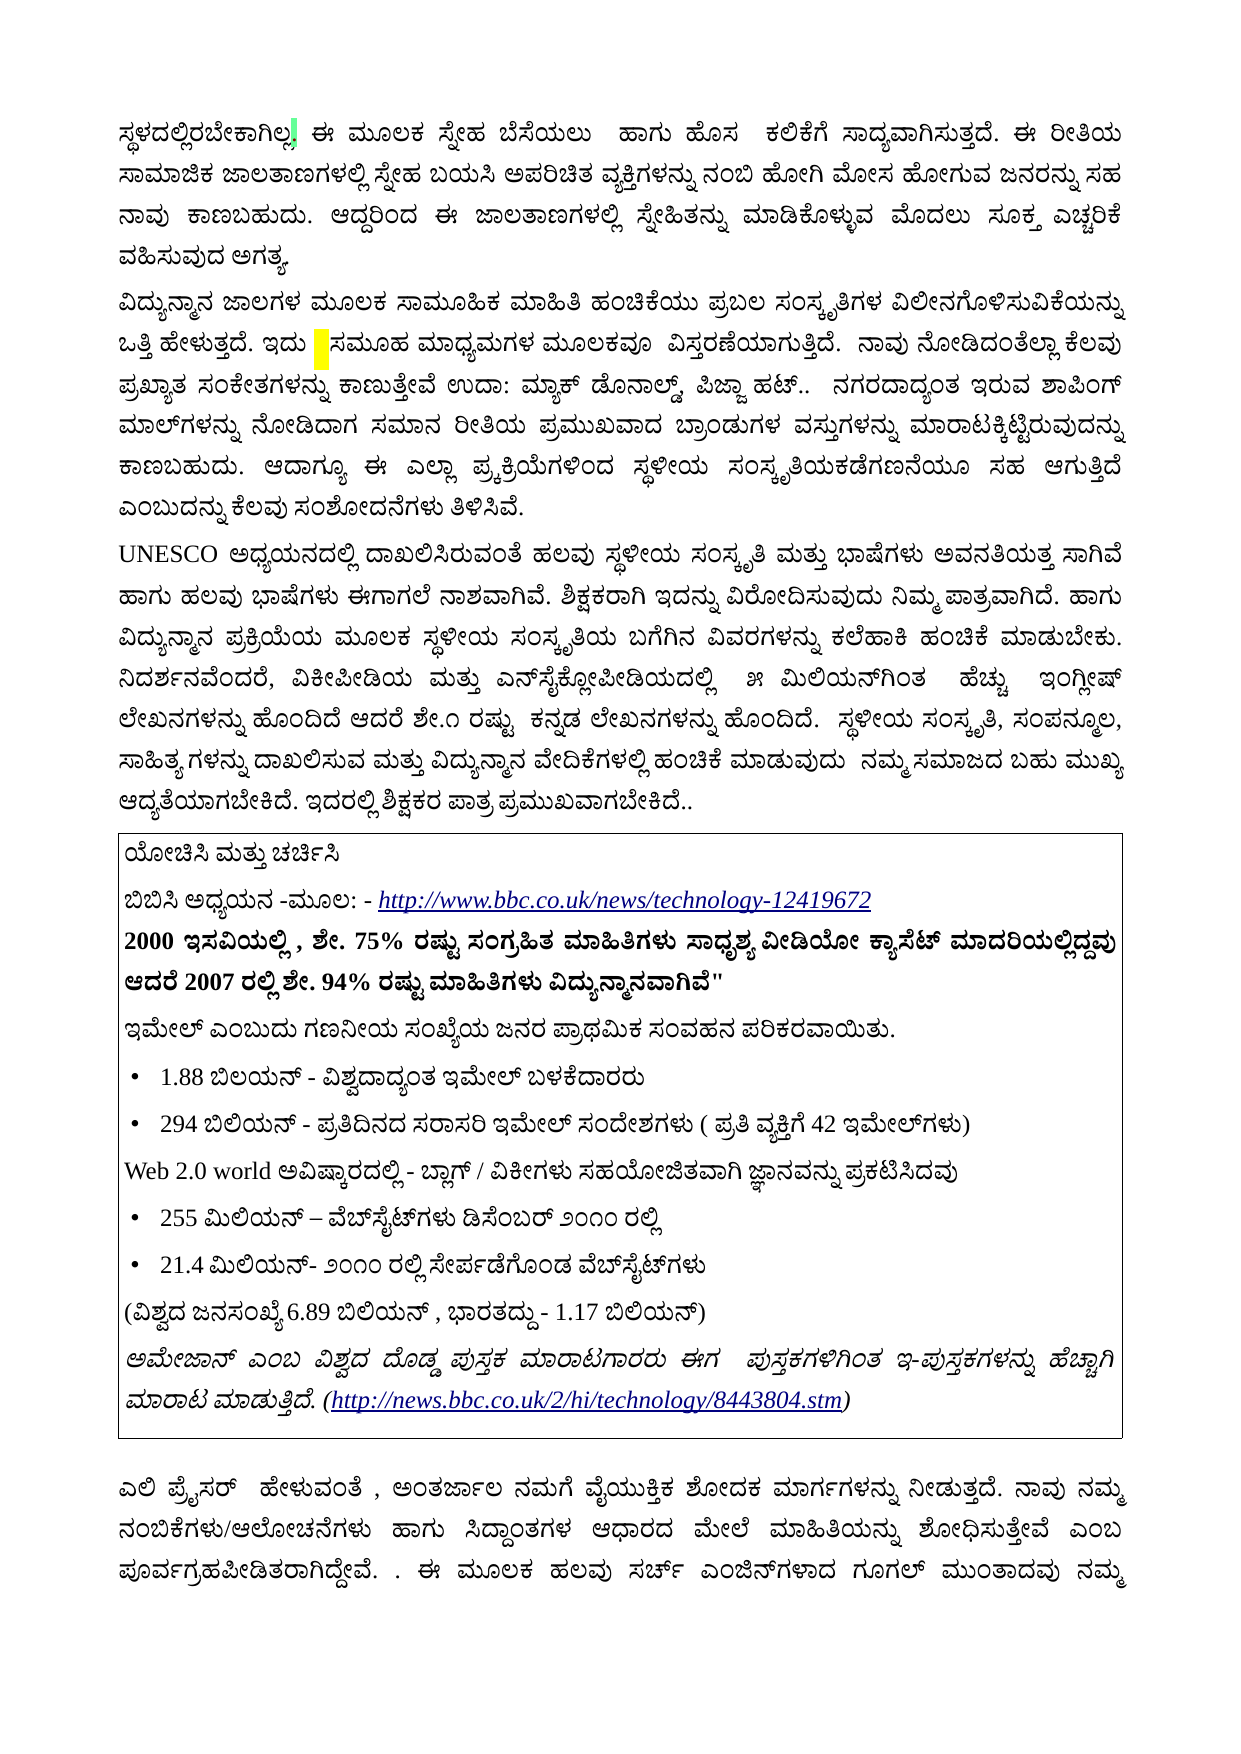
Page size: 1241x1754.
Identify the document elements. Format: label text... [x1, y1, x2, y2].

text UNESCO ಅಧ್ಯಯನದಲ್ಲಿ ದಾಖಲಿಸಿರುವಂತೆ ಹಲವು ಸ್ಥಳೀಯ ಸಂಸ್ಕೃತಿ ಮತ್ತು ಭಾಷೆಗಳು ಅವನತಿಯತ್ತ ಸಾಗಿವೆ ಹಾಗು ಹಲವು ಭಾಷೆಗಳು ಈಗಾಗಲೆ ನಾಶವಾಗಿವೆ. ಶಿಕ್ಷಕರಾಗಿ ಇದನ್ನು ವಿರೋದಿಸುವುದು ನಿಮ್ಮ ಪಾತ್ರವಾಗಿದೆ. ಹಾಗು ವಿದ್ಯುನ್ಮಾನ ಪ್ರಕ್ರಿಯೆಯ ಮೂಲಕ ಸ್ಥಳೀಯ ಸಂಸ್ಕೃತಿಯ ಬಗೆಗಿನ ವಿವರಗಳನ್ನು ಕಲೆಹಾಕಿ ಹಂಚಿಕೆ ಮಾಡುಬೇಕು. ನಿದರ್ಶನವೆಂದರೆ, ವಿಕೀಪೀಡಿಯ ಮತ್ತು ಎನ್‌ಸೈಕ್ಲೋಪೀಡಿಯದಲ್ಲಿ ೫ ಮಿಲಿಯನ್‌ಗಿಂತ ಹೆಚ್ಚು ಇಂಗ್ಲೀಷ್ ಲೇಖನಗಳನ್ನು ಹೊಂದಿದೆ ಆದರೆ ಶೇ.೧ ರಷ್ಟು ಕನ್ನಡ ಲೇಖನಗಳನ್ನು ಹೊಂದಿದೆ. ಸ್ಥಳೀಯ ಸಂಸ್ಕೃತಿ, ಸಂಪನ್ಮೂಲ, ಸಾಹಿತ್ಯ ಗಳನ್ನು ದಾಖಲಿಸುವ ಮತ್ತು ವಿದ್ಯುನ್ಮಾನ ವೇದಿಕೆಗಳಲ್ಲಿ ಹಂಚಿಕೆ ಮಾಡುವುದು ನಮ್ಮ ಸಮಾಜದ ಬಹು ಮುಖ್ಯ ಆದ್ಯತೆಯಾಗಬೇಕಿದೆ. ಇದರಲ್ಲಿ ಶಿಕ್ಷಕರ ಪಾತ್ರ ಪ್ರಮುಖವಾಗಬೇಕಿದೆ.. [118, 539, 1122, 827]
table_header ಯೋಚಿಸಿ ಮತ್ತು ಚರ್ಚಿಸಿ ಬಿಬಿಸಿ ಅಧ್ಯಯನ -ಮೂಲ: - http://www.bbc.co.uk/news/technology-12419672 2000 ಇಸವಿಯಲ್ಲಿ , ಶೇ. 75% ರಷ್ಟು ಸಂಗ್ರಹಿತ ಮಾಹಿತಿಗಳು ಸಾಧೃಶ್ಯ ವೀಡಿಯೋ ಕ್ಯಾಸೆಟ್ ಮಾದರಿಯಲ್ಲಿದ್ದವು ಆದರೆ 2007 ರಲ್ಲಿ ಶೇ. 94% ರಷ್ಟು ಮಾಹಿತಿಗಳು ವಿದ್ಯುನ್ಮಾನವಾಗಿವೆ" ಇಮೇಲ್ ಎಂಬುದು ಗಣನೀಯ ಸಂಖ್ಯೆಯ ಜನರ ಪ್ರಾಥಮಿಕ ಸಂವಹನ ಪರಿಕರವಾಯಿತು. 1.88 ಬಿಲಯನ್ - ವಿಶ್ವದಾದ್ಯಂತ ಇಮೇಲ್ ಬಳಕೆದಾರರು 294 ಬಿಲಿಯನ್ - ಪ್ರತಿದಿನದ ಸರಾಸರಿ ಇಮೇಲ್ ಸಂದೇಶಗಳು ( ಪ್ರತಿ ವ್ಯಕ್ತಿಗೆ 42 ಇಮೇಲ್‌ಗಳು) Web 2.0 world ಅವಿಷ್ಕಾರದಲ್ಲಿ - ಬ್ಲಾಗ್ / ವಿಕೀಗಳು ಸಹಯೋಜಿತವಾಗಿ ಜ್ಞಾನವನ್ನು ಪ್ರಕಟಿಸಿದವು 255 ಮಿಲಿಯನ್ – ವೆಬ್‌ಸೈಟ್‌ಗಳು ಡಿಸೆಂಬರ್ ೨೦೧೦ ರಲ್ಲಿ 21.4ಮಿಲಿಯನ್- ೨೦೧೦ ರಲ್ಲಿ ಸೇರ್ಪಡೆಗೊಂಡ ವೆಬ್‌ಸೈಟ್‌ಗಳು (ವಿಶ್ವದ ಜನಸಂಖ್ಯೆ 6.89 ಬಿಲಿಯನ್ , ಭಾರತದ್ದು - 1.17 ಬಿಲಿಯನ್) ಅಮೇಜಾನ್ ಎಂಬ ವಿಶ್ವದ ದೊಡ್ಡ ಪುಸ್ತಕ ಮಾರಾಟಗಾರರು ಈಗ ಪುಸ್ತಕಗಳಿಗಿಂತ ಇ-ಪುಸ್ತಕಗಳನ್ನು ಹೆಚ್ಚಾಗಿ ಮಾರಾಟ ಮಾಡುತ್ತಿದೆ. (http://news.bbc.co.uk/2/hi/technology/8443804.stm) [119, 834, 1122, 1438]
text ಎಲಿ ಪ್ರೈಸರ್ ಹೇಳುವಂತೆ , ಅಂತರ್ಜಾಲ ನಮಗೆ ವೈಯುಕ್ತಿಕ ಶೋದಕ ಮಾರ್ಗಗಳನ್ನು ನೀಡುತ್ತದೆ. ನಾವು ನಮ್ಮ ನಂಬಿಕೆಗಳು/ಆಲೋಚನೆಗಳು ಹಾಗು ಸಿದ್ದಾಂತಗಳ ಆಧಾರದ ಮೇಲೆ ಮಾಹಿತಿಯನ್ನು ಶೋಧಿಸುತ್ತೇವೆ ಎಂಬ ಪೂರ್ವಗ್ರಹಪೀಡಿತರಾಗಿದ್ದೇವೆ. . ಈ ಮೂಲಕ ಹಲವು ಸರ್ಚ್ ಎಂಜಿನ್‌ಗಳಾದ ಗೂಗಲ್ ಮುಂತಾದವು ನಮ್ಮ [118, 1473, 1122, 1596]
text ವಿದ್ಯುನ್ಮಾನ ಜಾಲಗಳ ಮೂಲಕ ಸಾಮೂಹಿಕ ಮಾಹಿತಿ ಹಂಚಿಕೆಯು ಪ್ರಬಲ ಸಂಸ್ಕೃತಿಗಳ ವಿಲೀನಗೊಳಿಸುವಿಕೆಯನ್ನು ಒತ್ತಿ ಹೇಳುತ್ತದೆ. ಇದು ಸಮೂಹ ಮಾಧ್ಯಮಗಳ ಮೂಲಕವೂ ವಿಸ್ತರಣೆಯಾಗುತ್ತಿದೆ. ನಾವು ನೋಡಿದಂತೆಲ್ಲಾ ಕೆಲವು ಪ್ರಖ್ಯಾತ ಸಂಕೇತಗಳನ್ನು ಕಾಣುತ್ತೇವೆ ಉದಾ: ಮ್ಯಾಕ್ ಡೊನಾಲ್ಡ್, ಪಿಜ್ಜಾ ಹಟ್.. ನಗರದಾದ್ಯಂತ ಇರುವ ಶಾಪಿಂಗ್ ಮಾಲ್‌ಗಳನ್ನು ನೋಡಿದಾಗ ಸಮಾನ ರೀತಿಯ ಪ್ರಮುಖವಾದ ಬ್ರಾಂಡುಗಳ ವಸ್ತುಗಳನ್ನು ಮಾರಾಟಕ್ಕಿಟ್ಟಿರುವುದನ್ನು ಕಾಣಬಹುದು. ಆದಾಗ್ಯೂ ಈ ಎಲ್ಲಾ ಪ್ರ್ಕಕ್ರಿಯೆಗಳಿಂದ ಸ್ಥಳೀಯ ಸಂಸ್ಕೃತಿಯಕಡೆಗಣನೆಯೂ ಸಹ ಆಗುತ್ತಿದೆ ಎಂಬುದನ್ನು ಕೆಲವು ಸಂಶೋದನೆಗಳು ತಿಳಿಸಿವೆ. [118, 288, 1122, 534]
text ಸ್ಥಳದಲ್ಲಿರಬೇಕಾಗಿಲ್ಲ. ಈ ಮೂಲಕ ಸ್ನೇಹ ಬೆಸೆಯಲು ಹಾಗು ಹೊಸ ಕಲಿಕೆಗೆ ಸಾದ್ಯವಾಗಿಸುತ್ತದೆ. ಈ ರೀತಿಯ ಸಾಮಾಜಿಕ ಜಾಲತಾಣಗಳಲ್ಲಿ ಸ್ನೇಹ ಬಯಸಿ ಅಪರಿಚಿತ ವ್ಯಕ್ತಿಗಳನ್ನು ನಂಬಿ ಹೋಗಿ ಮೋಸ ಹೋಗುವ ಜನರನ್ನು ಸಹ ನಾವು ಕಾಣಬಹುದು. ಆದ್ದರಿಂದ ಈ ಜಾಲತಾಣಗಳಲ್ಲಿ ಸ್ನೇಹಿತನ್ನು ಮಾಡಿಕೊಳ್ಳುವ ಮೊದಲು ಸೂಕ್ತ ಎಚ್ಚರಿಕೆ ವಹಿಸುವುದ ಅಗತ್ಯ. [118, 118, 1122, 282]
